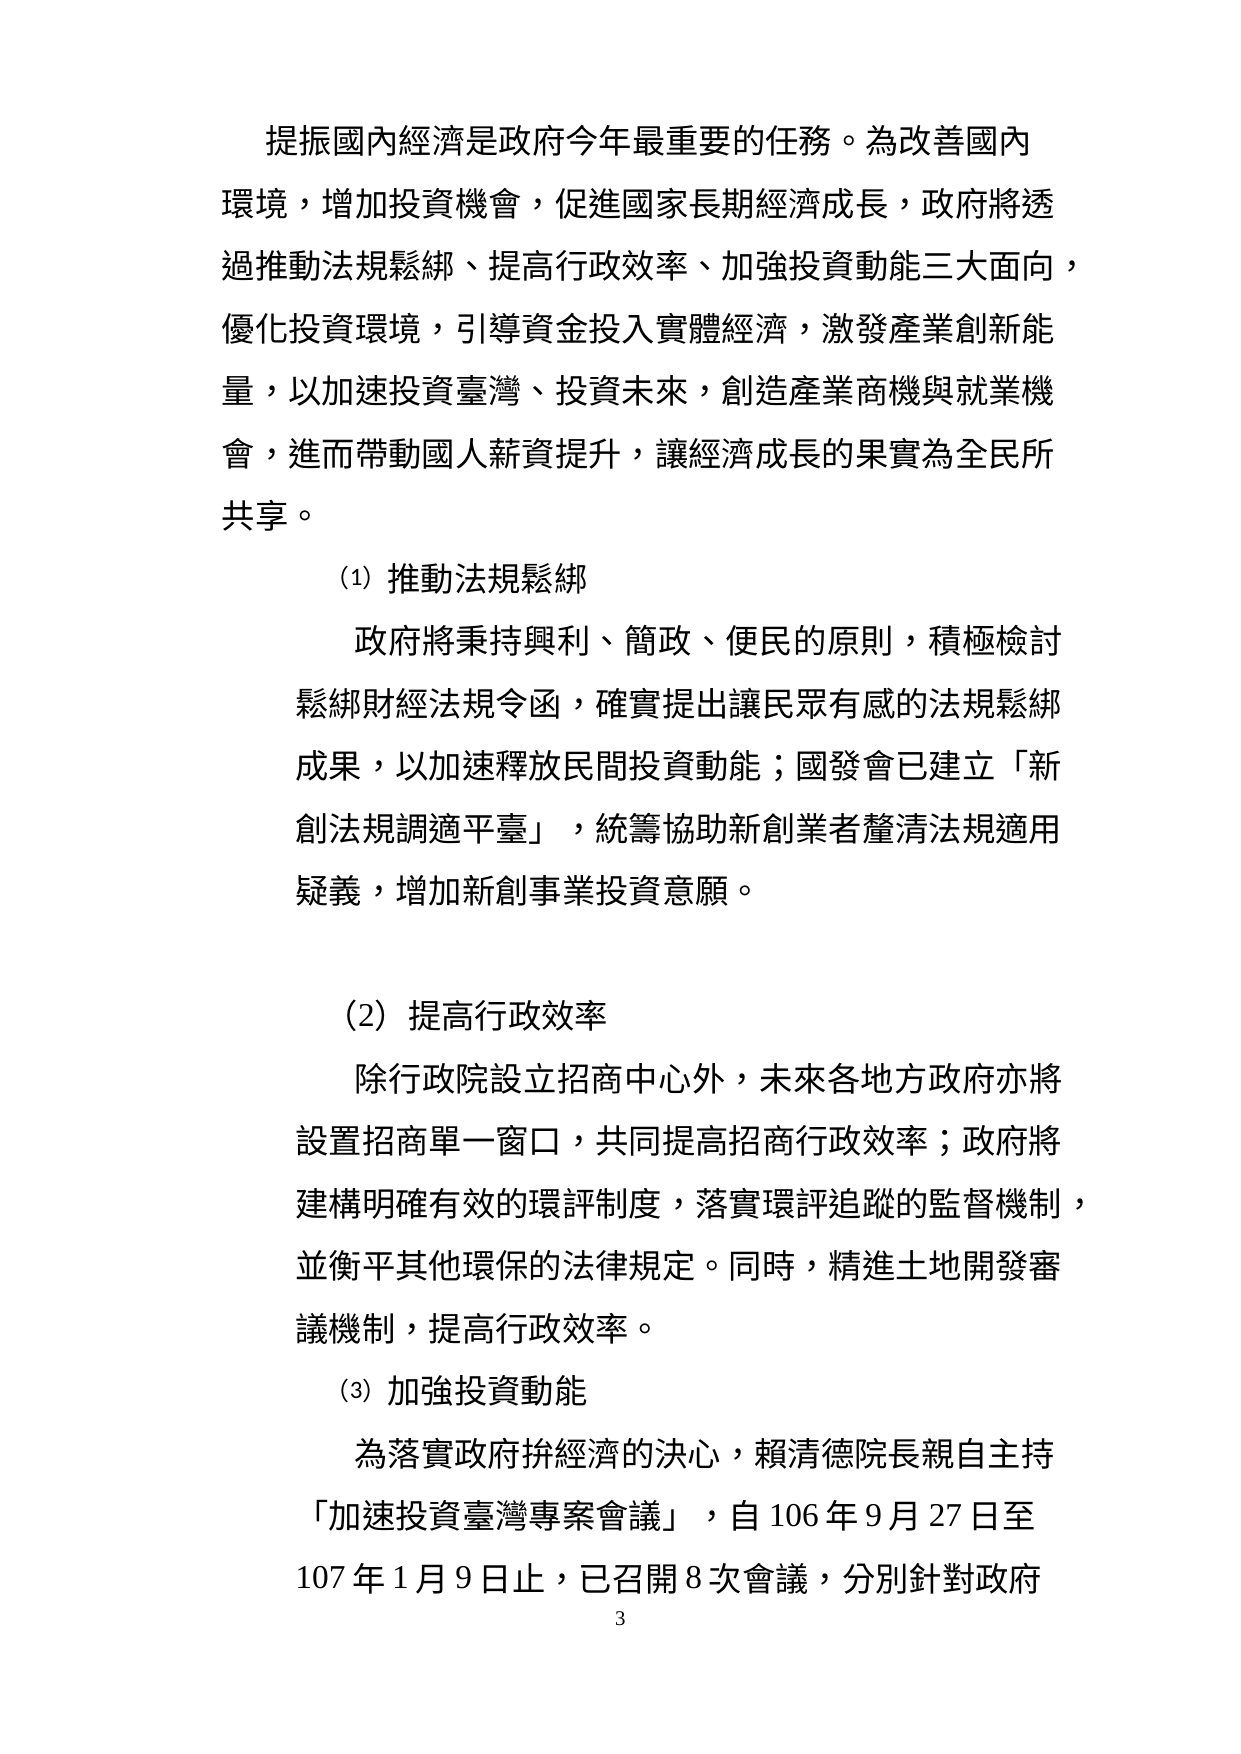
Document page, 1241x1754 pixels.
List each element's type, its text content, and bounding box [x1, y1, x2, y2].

text 政府將秉持興利、簡政、便民的原則，積極檢討鬆綁財經法規令函，確實提出讓民眾有感的法規鬆綁成果，以加速釋放民間投資動能；國發會已建立「新創法規調適平臺」，統籌協助新創業者釐清法規適用疑義，增加新創事業投資意願。 [295, 597, 1063, 910]
list 提高行政效率 [324, 972, 1063, 1035]
text 提振國內經濟是政府今年最重要的任務。為改善國內環境，增加投資機會，促進國家長期經濟成長，政府將透過推動法規鬆綁、提高行政效率、加強投資動能三大面向，優化投資環境，引導資金投入實體經濟，激發產業創新能量，以加速投資臺灣、投資未來，創造產業商機與就業機會，進而帶動國人薪資提升，讓經濟成長的果實為全民所共享。 [221, 97, 1063, 535]
text 除行政院設立招商中心外，未來各地方政府亦將設置招商單一窗口，共同提高招商行政效率；政府將建構明確有效的環評制度，落實環評追蹤的監督機制，並衡平其他環保的法律規定。同時，精進土地開發審議機制，提高行政效率。 [295, 1035, 1063, 1347]
list 加強投資動能 [324, 1347, 1063, 1410]
text 為落實政府拚經濟的決心，賴清德院長親自主持「加速投資臺灣專案會議」，自106年9月27日至107年1月9日止，已召開8次會議，分別針對政府 [295, 1410, 1063, 1597]
list 推動法規鬆綁 [324, 535, 1063, 597]
